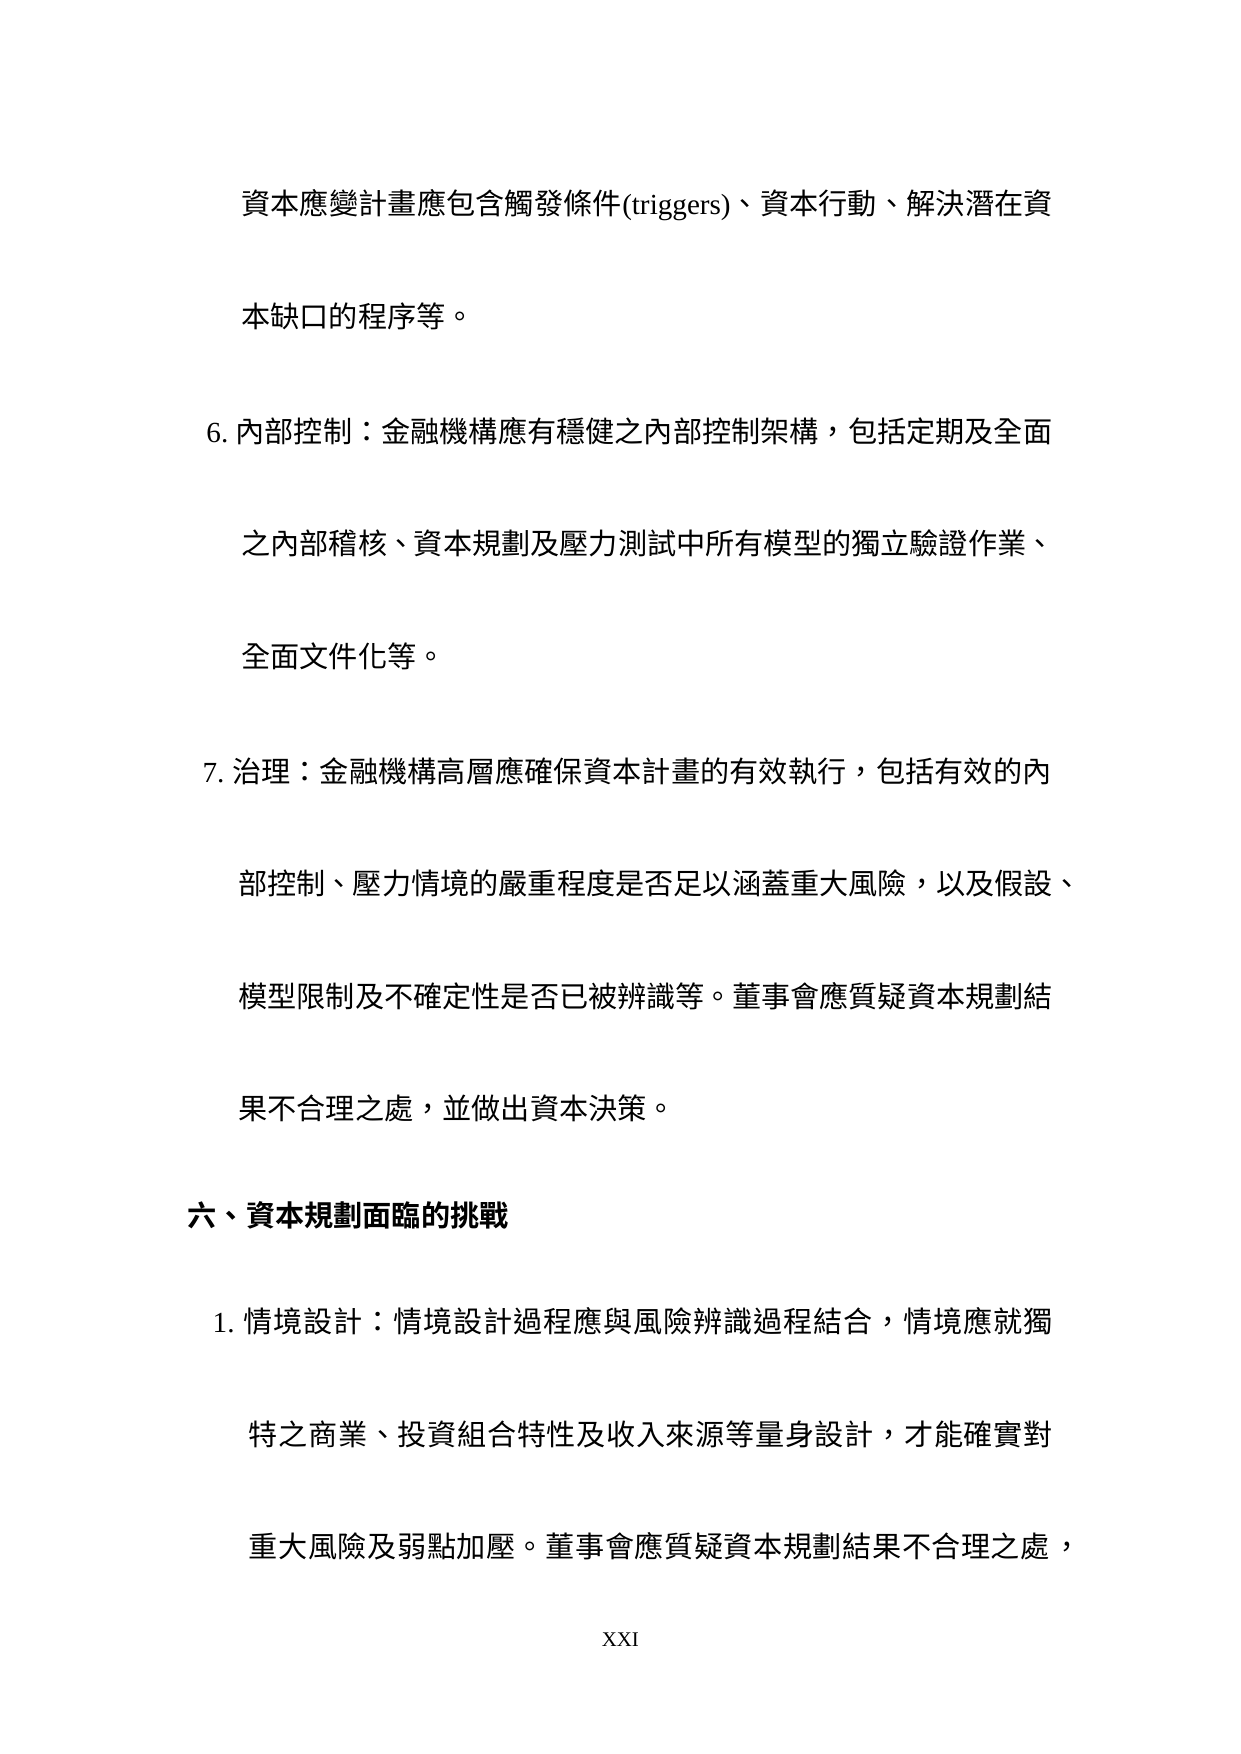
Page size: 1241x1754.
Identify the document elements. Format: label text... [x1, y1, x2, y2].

text 6. 內部控制：金融機構應有穩健之內部控制架構，包括定期及全面之內部稽核、資本規劃及壓力測試中所有模型的獨立驗證作業、全面文件化等。 [206, 392, 1053, 692]
text 1. 情境設計：情境設計過程應與風險辨識過程結合，情境應就獨特之商業、投資組合特性及收入來源等量身設計，才能確實對重大風險及弱點加壓。董事會應質疑資本規劃結果不合理之處，並做出資本決策。實務上，情境可自行設計或由外部取得。 [212, 1282, 1053, 1582]
text 5. 資本政策及計畫：資本政策應說明資本水準目標、資本分配、決策流程、決策者責任、壓力情境設計方法及資本應變計畫等。其中，資本應變計畫應包含觸發條件(triggers)、資本行動、解決潛在資本缺口的程序等。 [206, 164, 1053, 352]
subtitle 六、資本規劃面臨的挑戰 [187, 1176, 1053, 1251]
text 7. 治理：金融機構高層應確保資本計畫的有效執行，包括有效的內部控制、壓力情境的嚴重程度是否足以涵蓋重大風險，以及假設、模型限制及不確定性是否已被辨識等。董事會應質疑資本規劃結果不合理之處，並做出資本決策。 [202, 732, 1053, 1144]
